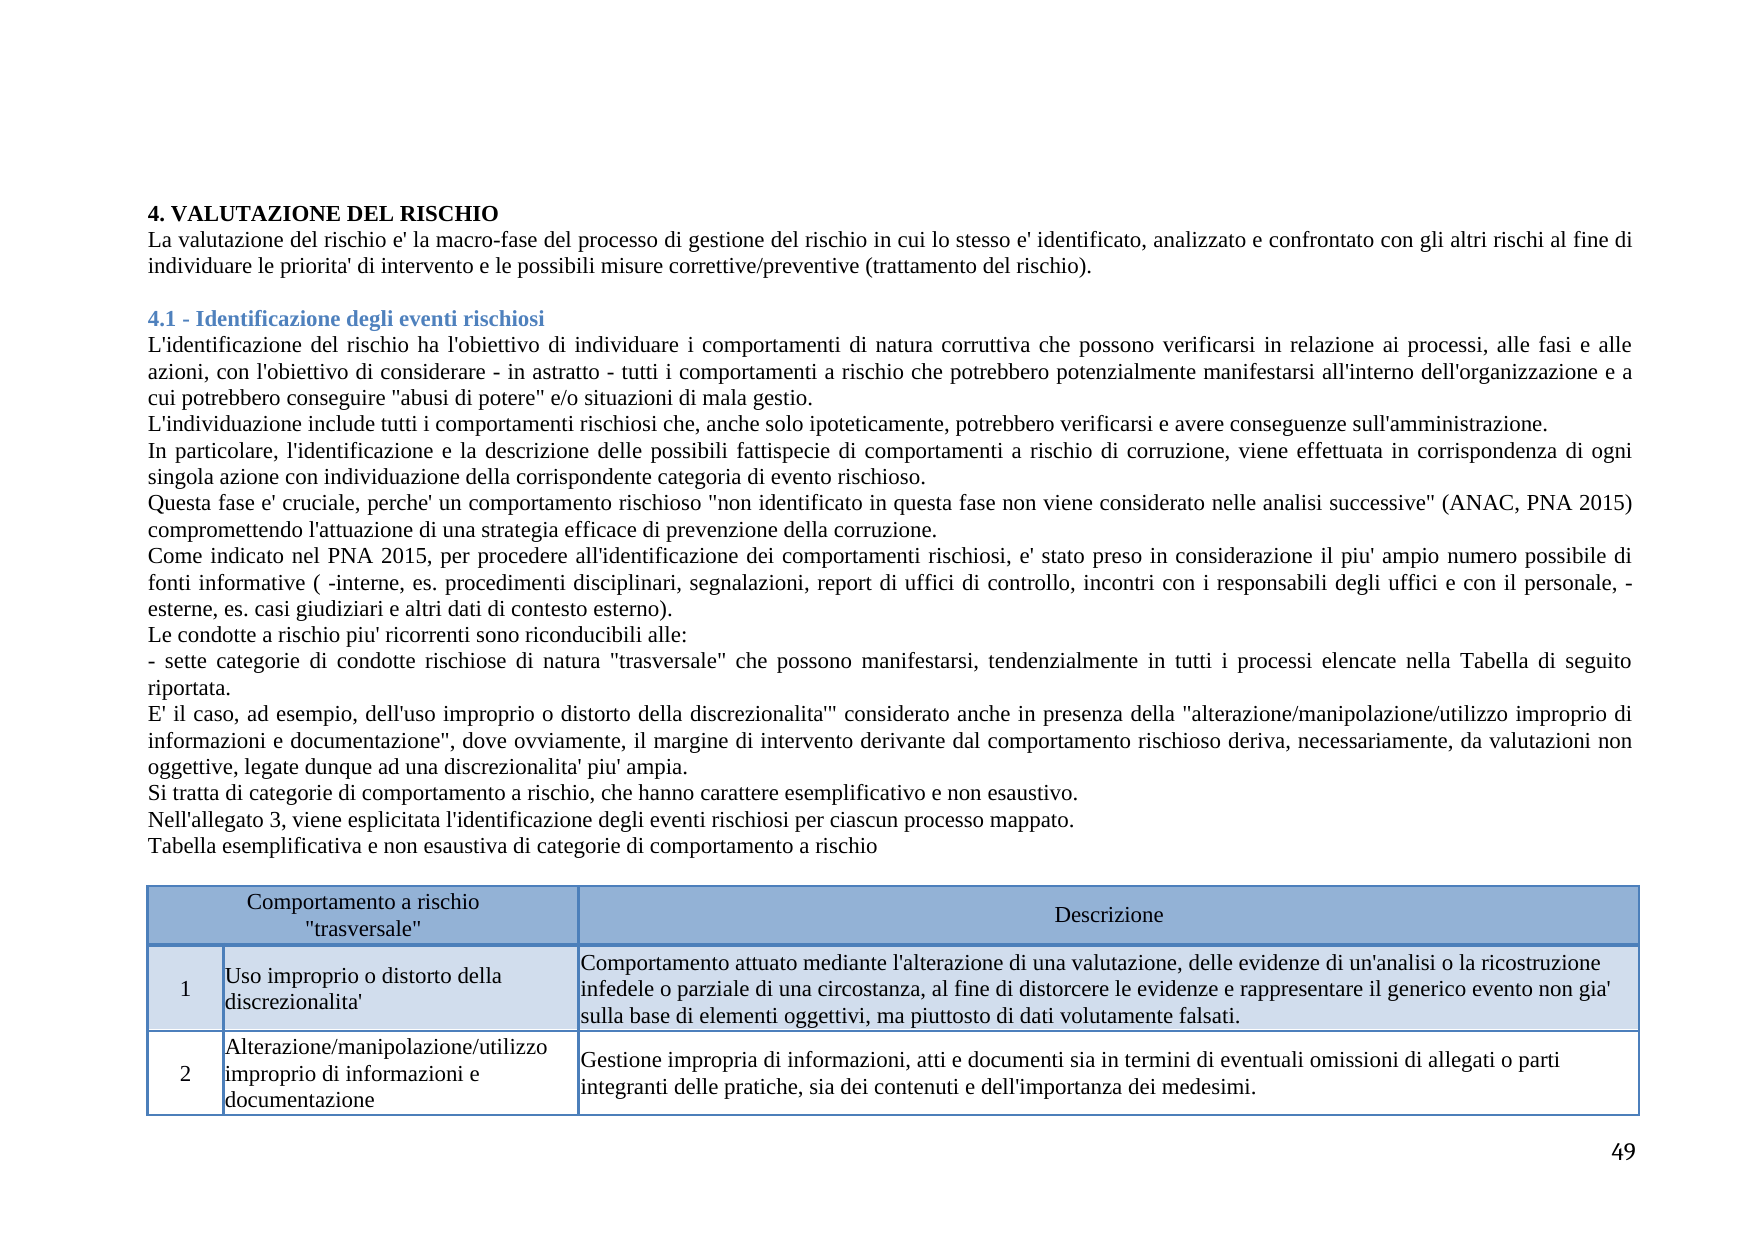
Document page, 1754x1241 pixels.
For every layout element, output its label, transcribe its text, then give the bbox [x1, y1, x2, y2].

text L'identificazione del rischio ha l'obiettivo di individuare i comportamenti di natura corruttiva che possono verificarsi in relazione ai processi, alle fasi e alle azioni, con l'obiettivo di considerare - in astratto - tutti i comportamenti a rischio che potrebbero potenzialmente manifestarsi all'interno dell'organizzazione e a cui potrebbero conseguire "abusi di potere" e/o situazioni di mala gestio. [148, 331, 1636, 410]
table_header Comportamento a rischio "trasversale" [149, 887, 577, 943]
text Come indicato nel PNA 2015, per procedere all'identificazione dei comportamenti rischiosi, e' stato preso in considerazione il piu' ampio numero possibile di fonti informative ( -interne, es. procedimenti disciplinari, segnalazioni, report di uffici di controllo, incontri con i responsabili degli uffici e con il personale, - esterne, es. casi giudiziari e altri dati di contesto esterno). [148, 542, 1636, 621]
table_cell 2 [149, 1032, 222, 1114]
table_header Descrizione [580, 887, 1638, 943]
text Questa fase e' cruciale, perche' un comportamento rischioso "non identificato in questa fase non viene considerato nelle analisi successive" (ANAC, PNA 2015) compromettendo l'attuazione di una strategia efficace di prevenzione della corruzione. [148, 489, 1636, 542]
table_cell Uso improprio o distorto della discrezionalita' [225, 947, 577, 1029]
text E' il caso, ad esempio, dell'uso improprio o distorto della discrezionalita'" considerato anche in presenza della "alterazione/manipolazione/utilizzo improprio di informazioni e documentazione", dove ovviamente, il margine di intervento derivante dal comportamento rischioso deriva, necessariamente, da valutazioni non oggettive, legate dunque ad una discrezionalita' piu' ampia. [148, 700, 1636, 779]
table_cell Gestione impropria di informazioni, atti e documenti sia in termini di eventuali omissioni di allegati o parti integranti delle pratiche, sia dei contenuti e dell'importanza dei medesimi. [580, 1032, 1638, 1114]
table_cell Comportamento attuato mediante l'alterazione di una valutazione, delle evidenze di un'analisi o la ricostruzione infedele o parziale di una circostanza, al fine di distorcere le evidenze e rappresentare il generico evento non gia' sulla base di elementi oggettivi, ma piuttosto di dati volutamente falsati. [580, 947, 1638, 1029]
subtitle 4. VALUTAZIONE DEL RISCHIO [148, 199, 1636, 226]
table_cell Alterazione/manipolazione/utilizzo improprio di informazioni e documentazione [225, 1032, 577, 1114]
subtitle 4.1 - Identificazione degli eventi rischiosi [148, 305, 1636, 331]
text Si tratta di categorie di comportamento a rischio, che hanno carattere esemplificativo e non esaustivo. [148, 779, 1636, 806]
text Nell'allegato 3, viene esplicitata l'identificazione degli eventi rischiosi per ciascun processo mappato. [148, 806, 1636, 832]
text Tabella esemplificativa e non esaustiva di categorie di comportamento a rischio [148, 832, 1636, 858]
table_cell 1 [149, 947, 222, 1029]
text L'individuazione include tutti i comportamenti rischiosi che, anche solo ipoteticamente, potrebbero verificarsi e avere conseguenze sull'amministrazione. [148, 410, 1636, 437]
text La valutazione del rischio e' la macro-fase del processo di gestione del rischio in cui lo stesso e' identificato, analizzato e confrontato con gli altri rischi al fine di individuare le priorita' di intervento e le possibili misure correttive/preventive (trattamento del rischio). [148, 226, 1636, 279]
text Le condotte a rischio piu' ricorrenti sono riconducibili alle: [148, 621, 1636, 648]
text In particolare, l'identificazione e la descrizione delle possibili fattispecie di comportamenti a rischio di corruzione, viene effettuata in corrispondenza di ogni singola azione con individuazione della corrispondente categoria di evento rischioso. [148, 437, 1636, 489]
text - sette categorie di condotte rischiose di natura "trasversale" che possono manifestarsi, tendenzialmente in tutti i processi elencate nella Tabella di seguito riportata. [148, 648, 1636, 700]
